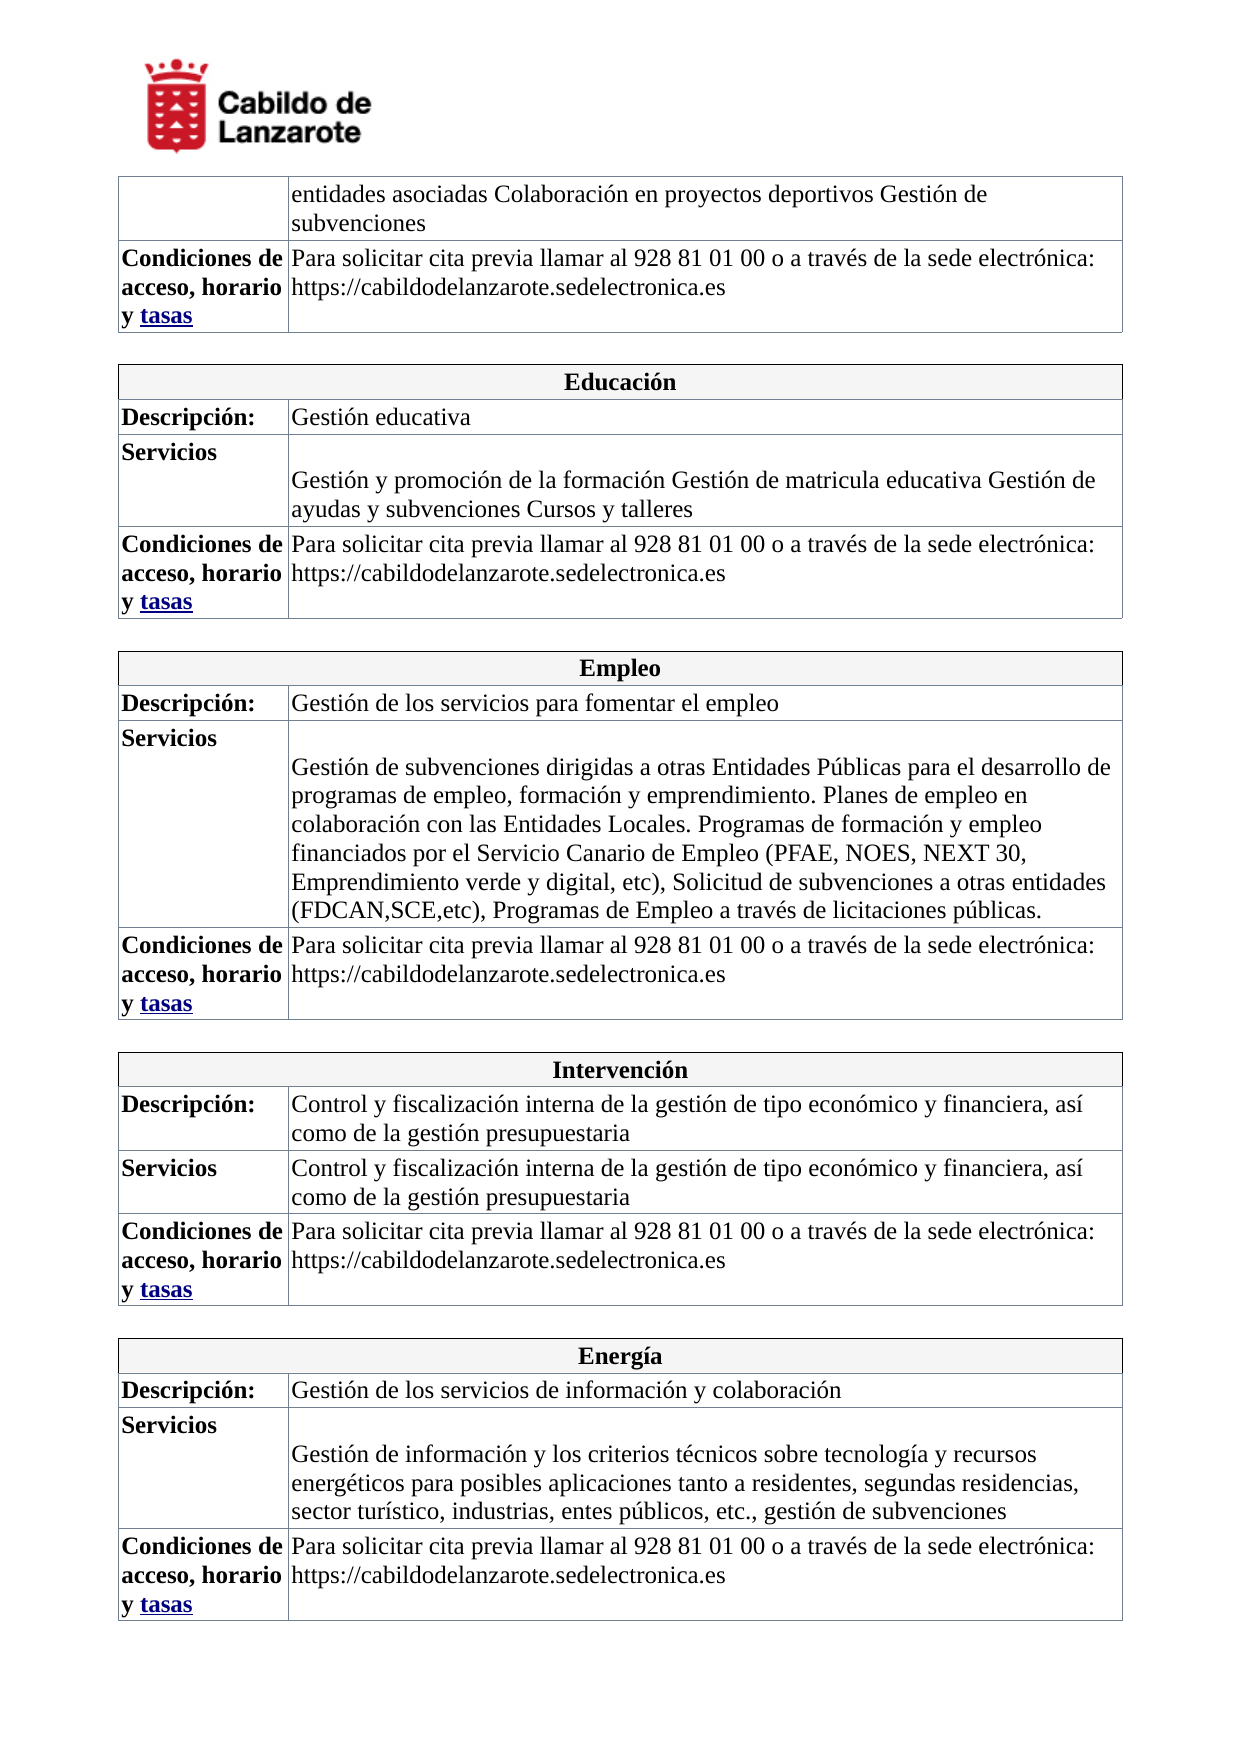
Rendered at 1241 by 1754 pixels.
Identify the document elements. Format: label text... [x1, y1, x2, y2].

table_cell Condiciones de acceso, horario y tasas [119, 241, 288, 332]
table_cell Servicios [119, 1408, 288, 1528]
table_cell Intervención [119, 1053, 1122, 1086]
table_cell entidades asociadas Colaboración en proyectos deportivos Gestión de subvenciones [289, 177, 1122, 240]
table_cell Gestión de los servicios para fomentar el empleo [289, 686, 1122, 720]
table_cell [118, 1306, 288, 1338]
table_cell Condiciones de acceso, horario y tasas [119, 1214, 288, 1305]
table_cell Condiciones de acceso, horario y tasas [119, 527, 288, 618]
table_cell Control y fiscalización interna de la gestión de tipo económico y financiera, así como de la gestión presupuestaria [289, 1151, 1122, 1213]
table_cell Energía [119, 1339, 1122, 1372]
table_cell Servicios [119, 1151, 288, 1213]
table_cell Gestión educativa [289, 400, 1122, 434]
table_cell Condiciones de acceso, horario y tasas [119, 1529, 288, 1620]
table_cell Gestión de subvenciones dirigidas a otras Entidades Públicas para el desarrollo de programas de empleo, formación y emprendimiento. Planes de empleo en colaboración con las Entidades Locales. Programas de formación y empleo financiados por el Servicio Canario de Empleo (PFAE, NOES, NEXT 30, Emprendimiento verde y digital, etc), Solicitud de subvenciones a otras entidades (FDCAN,SCE,etc), Programas de Empleo a través de licitaciones públicas. [289, 721, 1122, 927]
table_cell Gestión de información y los criterios técnicos sobre tecnología y recursos energéticos para posibles aplicaciones tanto a residentes, segundas residencias, sector turístico, industrias, entes públicos, etc., gestión de subvenciones [289, 1408, 1122, 1528]
table_cell Descripción: [119, 1087, 288, 1150]
table_cell [288, 619, 1122, 651]
table_cell Para solicitar cita previa llamar al 928 81 01 00 o a través de la sede electrónica: https://cabildodelanzarote.sedelectronica.es [289, 928, 1122, 1019]
table_cell Servicios [119, 435, 288, 526]
table_cell Para solicitar cita previa llamar al 928 81 01 00 o a través de la sede electrónica: https://cabildodelanzarote.sedelectronica.es [289, 1529, 1122, 1620]
table_cell Descripción: [119, 400, 288, 434]
table_cell [288, 333, 1122, 364]
table_cell [118, 619, 288, 651]
table_cell [119, 177, 288, 240]
table_cell Para solicitar cita previa llamar al 928 81 01 00 o a través de la sede electrónica: https://cabildodelanzarote.sedelectronica.es [289, 1214, 1122, 1305]
table_cell Gestión y promoción de la formación Gestión de matricula educativa Gestión de ayudas y subvenciones Cursos y talleres [289, 435, 1122, 526]
picture [122, 54, 427, 154]
table_cell Empleo [119, 652, 1122, 685]
table_cell Condiciones de acceso, horario y tasas [119, 928, 288, 1019]
table_cell Servicios [119, 721, 288, 927]
table_cell Educación [119, 365, 1122, 399]
table_cell Para solicitar cita previa llamar al 928 81 01 00 o a través de la sede electrónica: https://cabildodelanzarote.sedelectronica.es [289, 241, 1122, 332]
table_cell [288, 1020, 1122, 1052]
table_cell [118, 1020, 288, 1052]
table_cell Descripción: [119, 686, 288, 720]
table_cell [288, 1306, 1122, 1338]
table_cell Gestión de los servicios de información y colaboración [289, 1374, 1122, 1407]
table_cell Para solicitar cita previa llamar al 928 81 01 00 o a través de la sede electrónica: https://cabildodelanzarote.sedelectronica.es [289, 527, 1122, 618]
table_cell Control y fiscalización interna de la gestión de tipo económico y financiera, así como de la gestión presupuestaria [289, 1087, 1122, 1150]
table_cell Descripción: [119, 1374, 288, 1407]
table_cell [118, 333, 288, 364]
